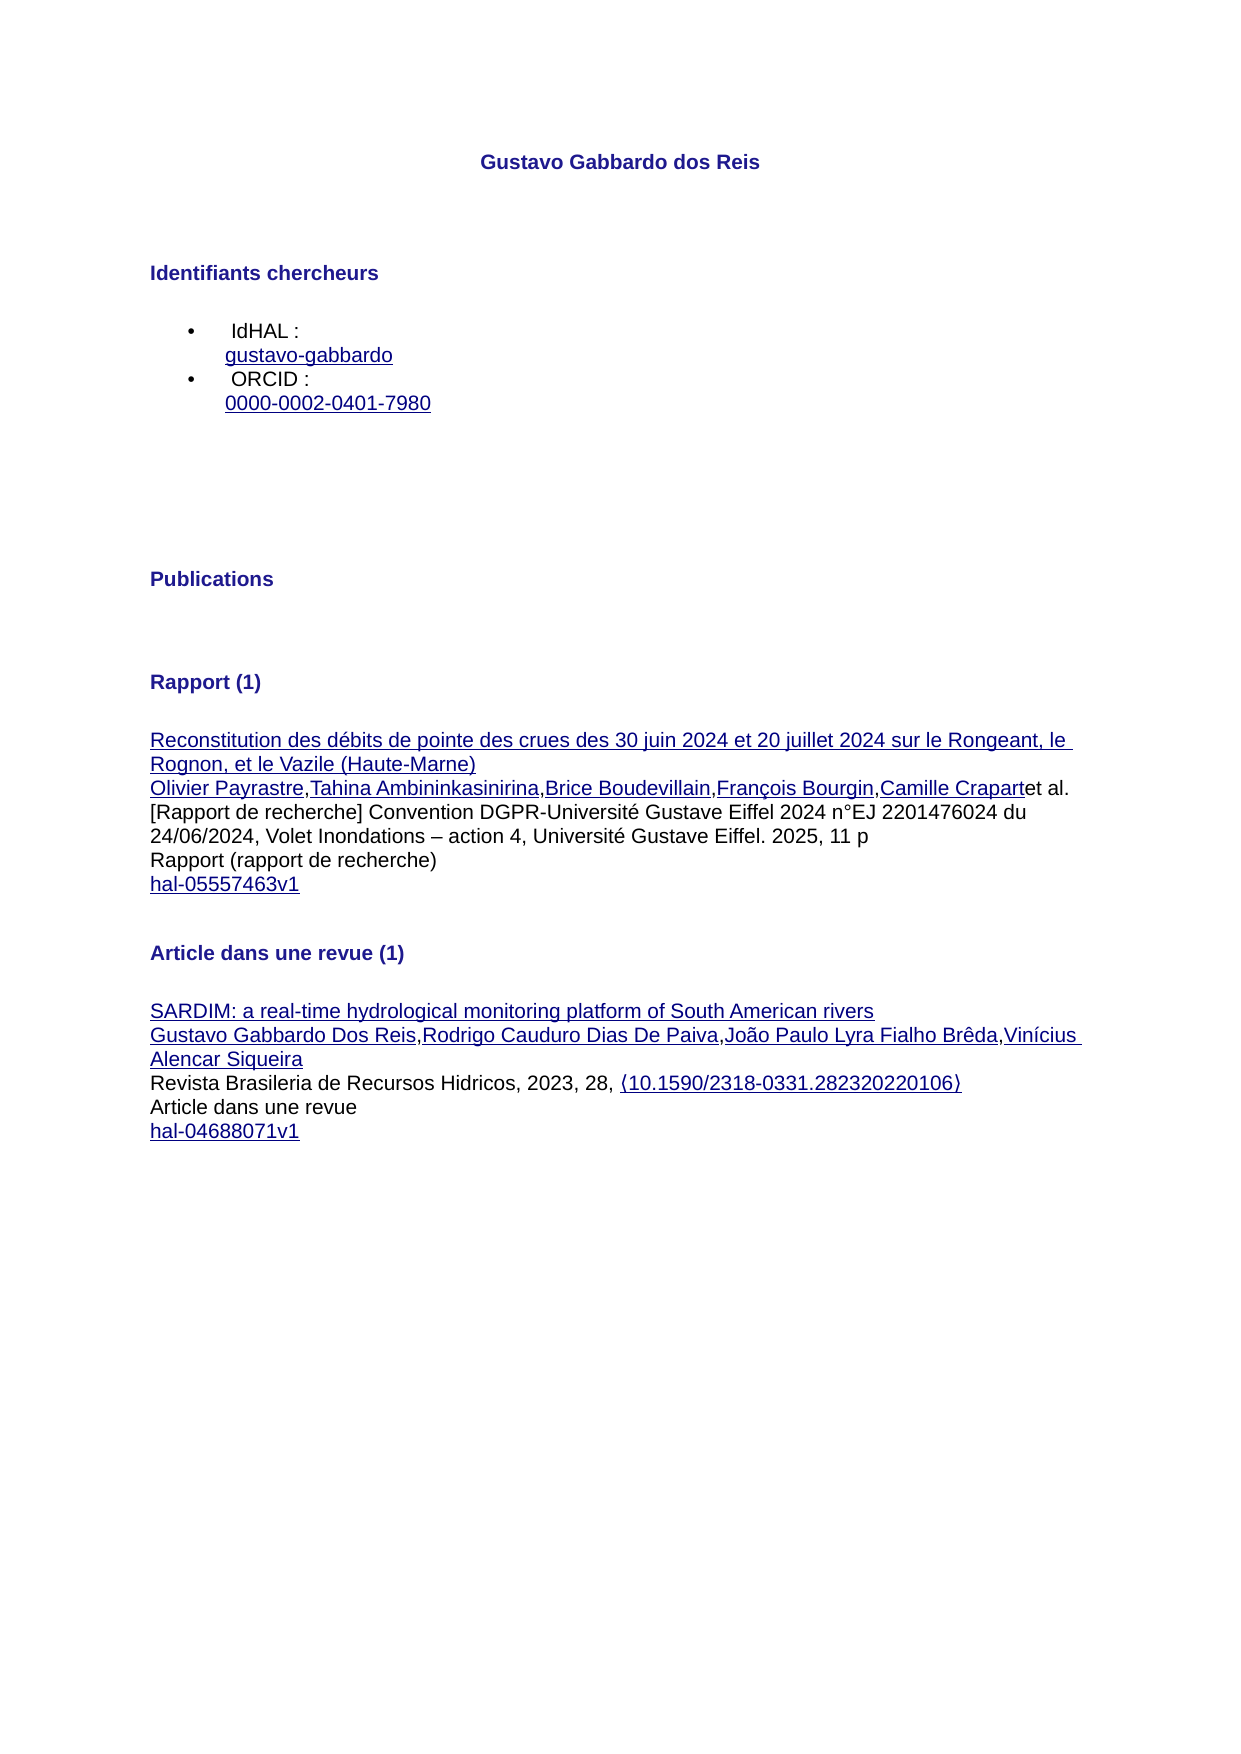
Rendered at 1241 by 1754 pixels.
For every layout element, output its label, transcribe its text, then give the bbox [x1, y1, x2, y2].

subtitle Publications [150, 567, 1090, 591]
subtitle Identifiants chercheurs [150, 260, 1090, 284]
subtitle Rapport (1) [150, 670, 1090, 694]
subtitle Gustavo Gabbardo dos Reis [150, 150, 1090, 174]
list ORCID : [187, 367, 1090, 391]
list gustavo-gabbardo [187, 343, 1090, 367]
table_header Reconstitution des débits de pointe des crues des 30 juin 2024 et 20 juillet 2024 sur le Rongeant, le Rognon, et le Vazile (Haute-Marne) Olivier Payrastre,Tahina Ambininkasinirina,Brice Boudevillain,François Bourgin,Camille Crapartet al. [Rapport de recherche] Convention DGPR-Université Gustave Eiffel 2024 n°EJ 2201476024 du 24/06/2024, Volet Inondations – action 4, Université Gustave Eiffel. 2025, 11 p Rapport (rapport de recherche) hal-05557463v1 [150, 728, 1090, 896]
list 0000-0002-0401-7980 [187, 391, 1090, 414]
table_header SARDIM: a real-time hydrological monitoring platform of South American rivers Gustavo Gabbardo Dos Reis,Rodrigo Cauduro Dias De Paiva,João Paulo Lyra Fialho Brêda,Vinícius Alencar Siqueira Revista Brasileria de Recursos Hidricos, 2023, 28, ⟨10.1590/2318-0331.282320220106⟩ Article dans une revue hal-04688071v1 [150, 999, 1090, 1143]
subtitle Article dans une revue (1) [150, 941, 1090, 964]
list IdHAL : [187, 319, 1090, 343]
